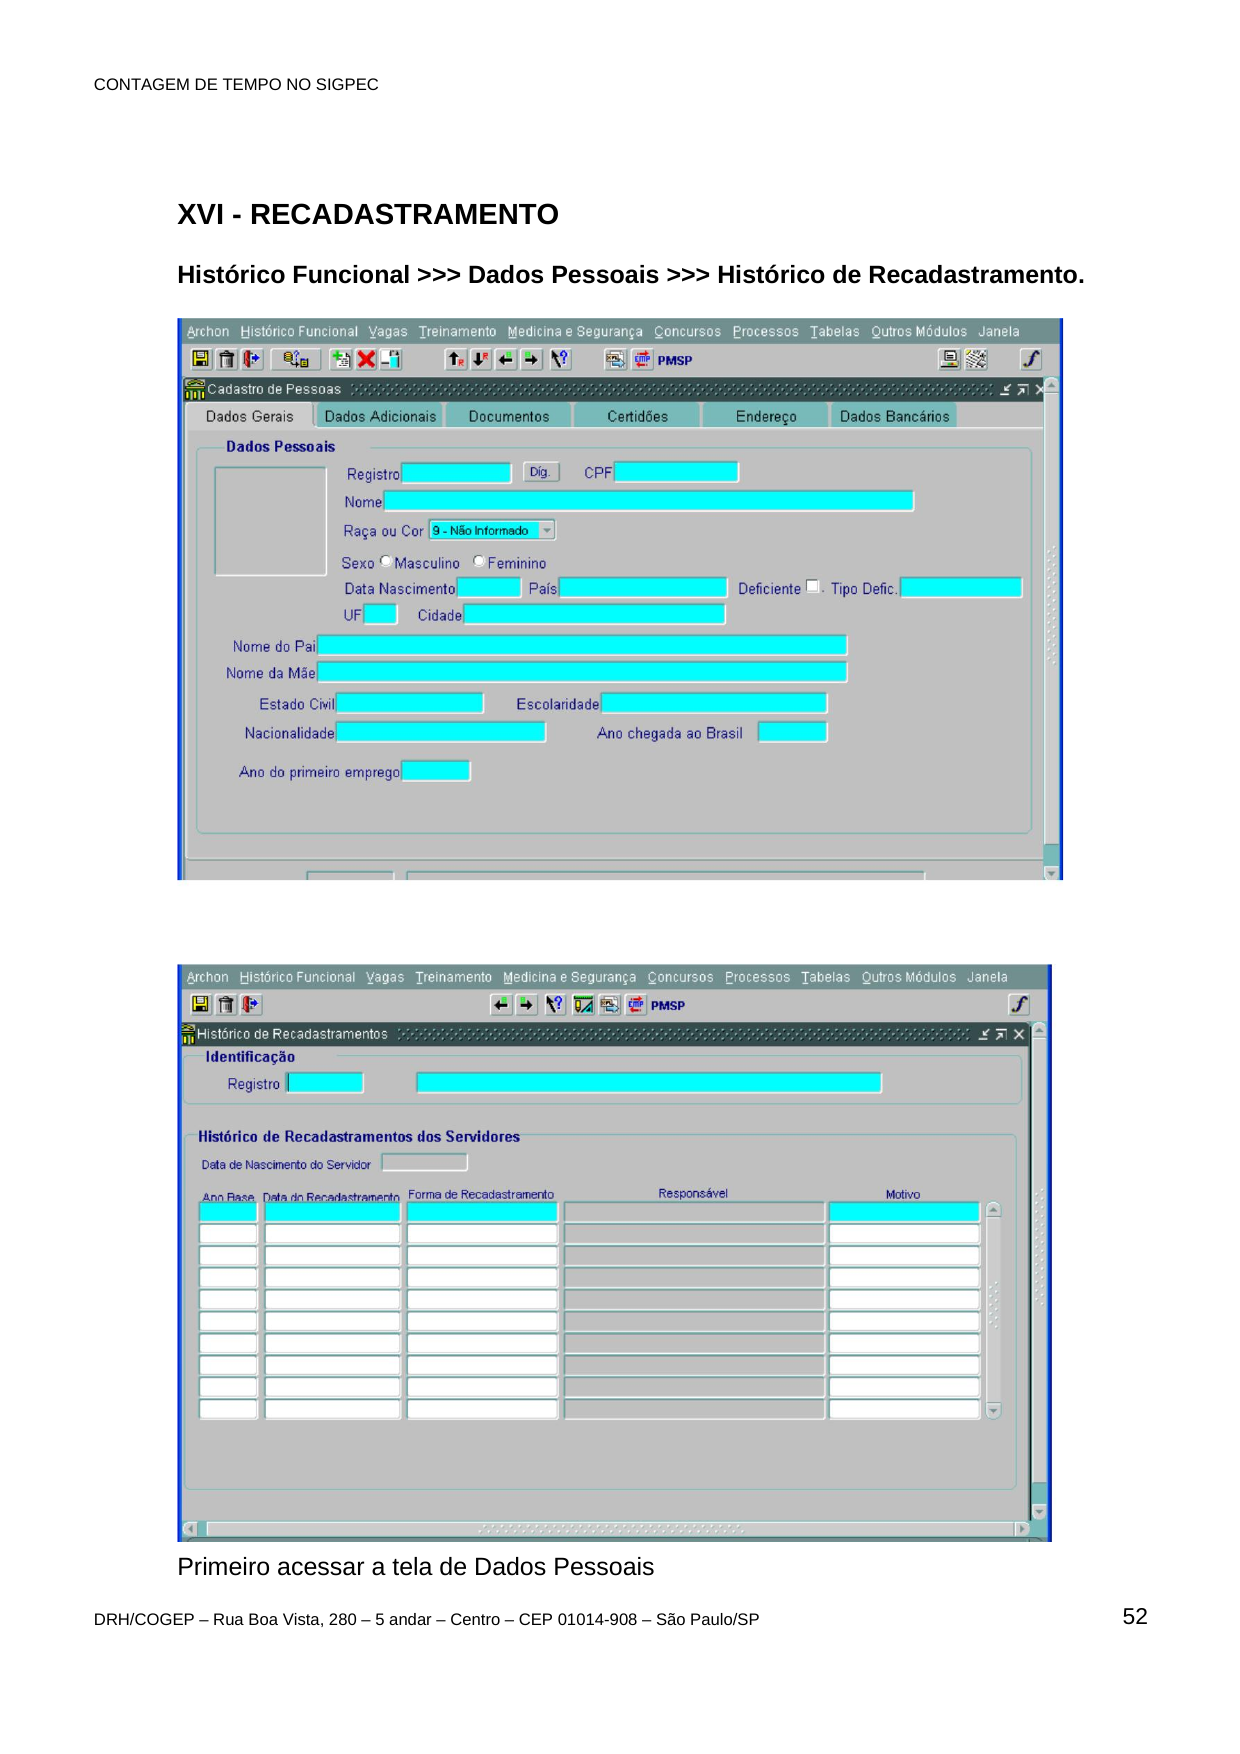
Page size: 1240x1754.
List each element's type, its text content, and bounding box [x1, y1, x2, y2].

text CONTAGEM DE TEMPO NO SIGPEC [94, 75, 1148, 94]
table_header DRH/COGEP – Rua Boa Vista, 280 – 5 andar – Centro – CEP 01014-908 – São Paulo/SP [94, 1603, 942, 1629]
text XVI - RECADASTRAMENTO [177, 197, 1148, 231]
text Histórico Funcional >>> Dados Pessoais >>> Histórico de Recadastramento. [177, 260, 1148, 289]
text Primeiro acessar a tela de Dados Pessoais [177, 1552, 1148, 1581]
table_header 52 [942, 1603, 1148, 1629]
